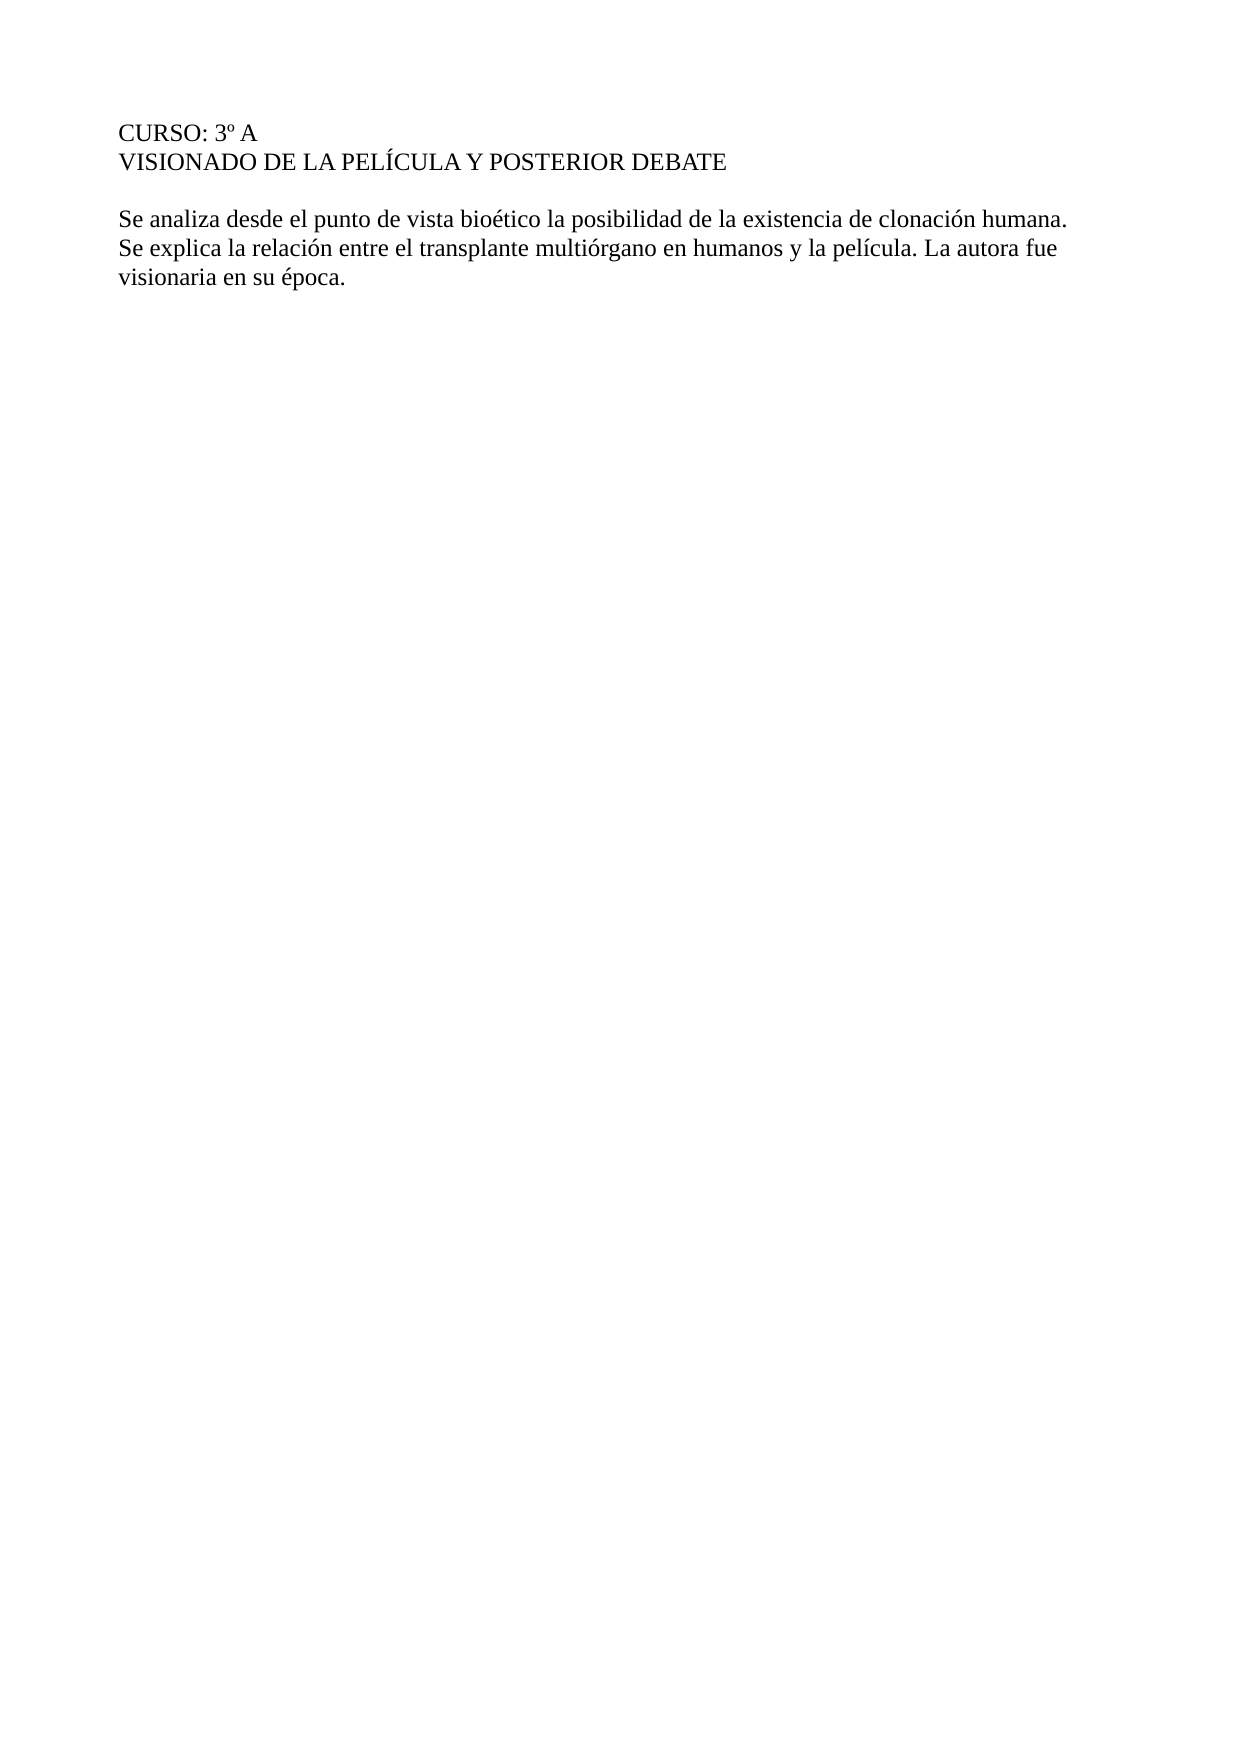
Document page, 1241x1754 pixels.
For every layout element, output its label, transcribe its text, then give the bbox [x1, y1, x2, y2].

text CURSO: 3º A [118, 118, 1122, 147]
text VISIONADO DE LA PELÍCULA Y POSTERIOR DEBATE [118, 147, 1122, 176]
text Se explica la relación entre el transplante multiórgano en humanos y la película. La autora fue visionaria en su época. [118, 233, 1122, 291]
text Se analiza desde el punto de vista bioético la posibilidad de la existencia de clonación humana. [118, 204, 1122, 233]
